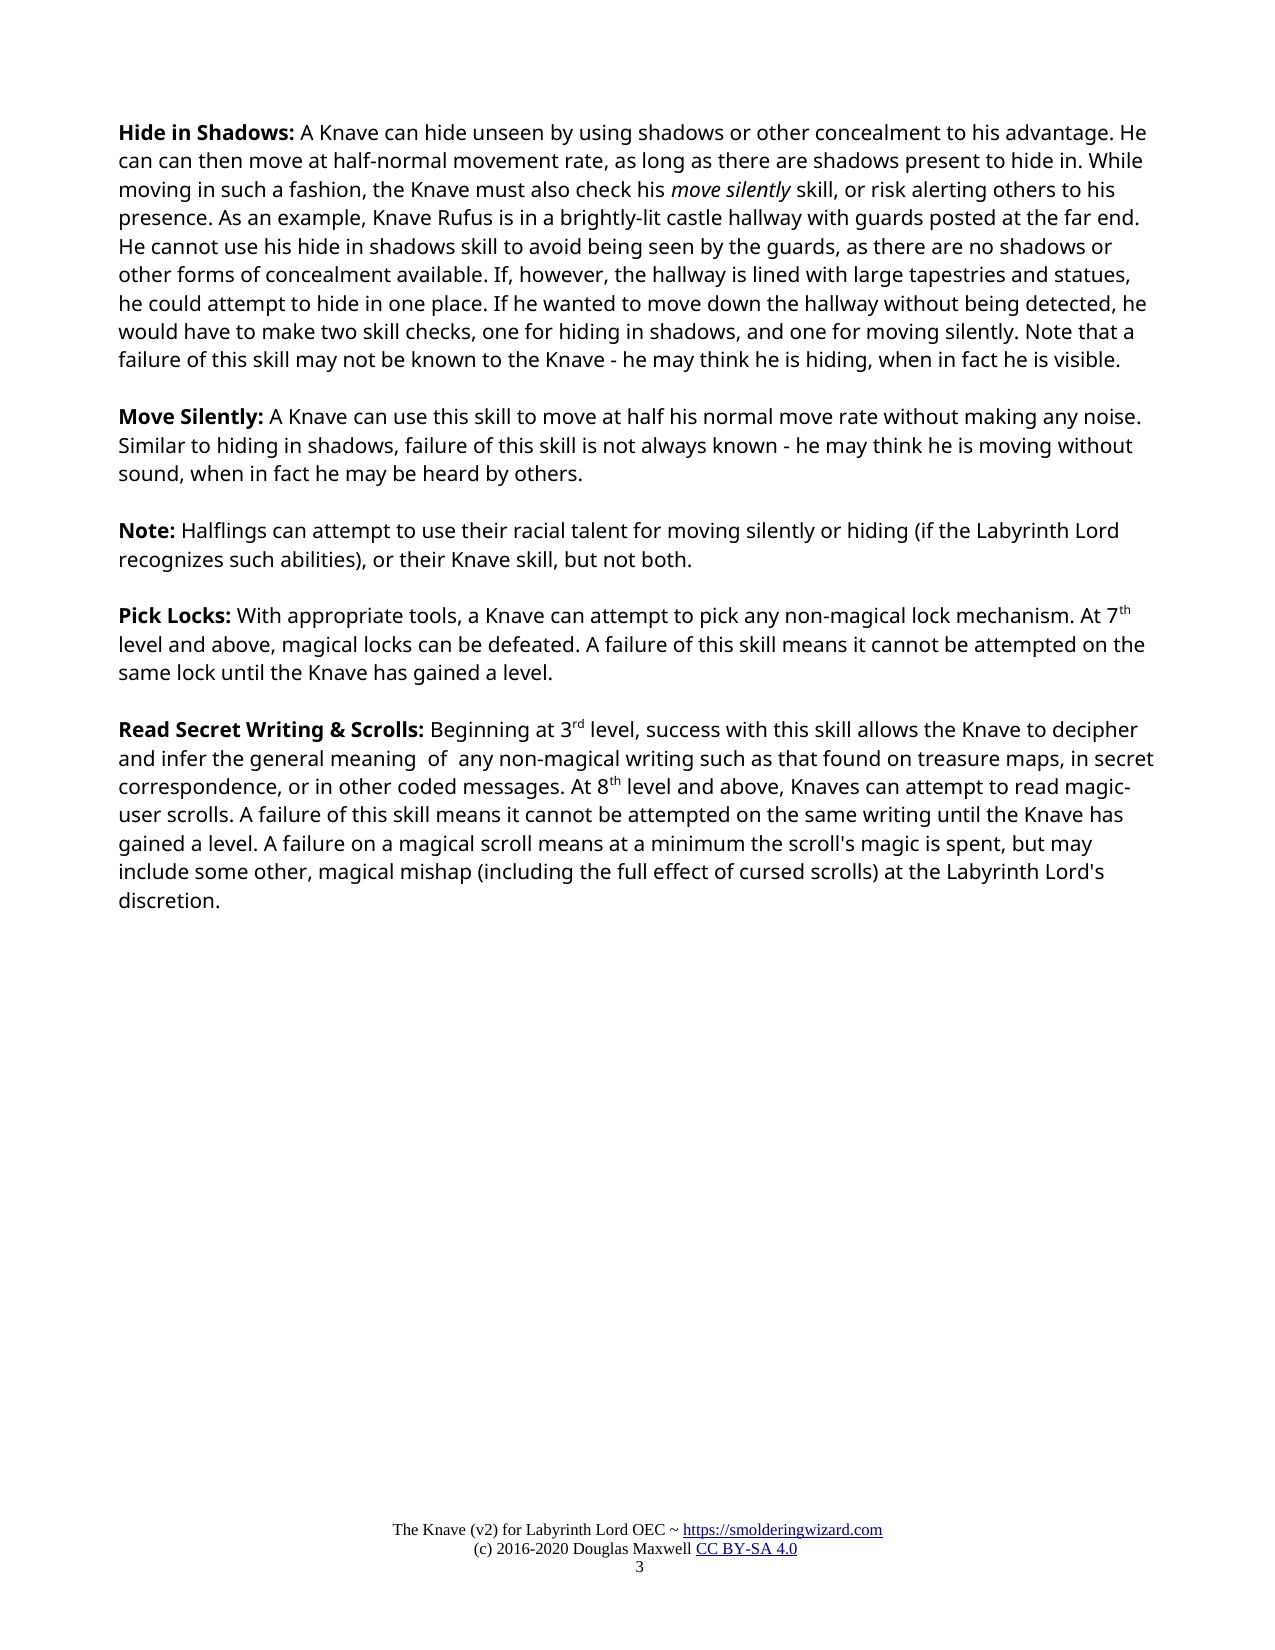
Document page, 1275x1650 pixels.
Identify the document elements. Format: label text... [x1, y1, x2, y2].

text Read Secret Writing & Scrolls: Beginning at 3rd level, success with this skill allows the Knave to decipher and infer the general meaning of any non-magical writing such as that found on treasure maps, in secret correspondence, or in other coded messages. At 8th level and above, Knaves can attempt to read magic-user scrolls. A failure of this skill means it cannot be attempted on the same writing until the Knave has gained a level. A failure on a magical scroll means at a minimum the scroll's magic is spent, but may include some other, magical mishap (including the full effect of cursed scrolls) at the Labyrinth Lord's discretion. [118, 715, 1157, 914]
text Note: Halflings can attempt to use their racial talent for moving silently or hiding (if the Labyrinth Lord recognizes such abilities), or their Knave skill, but not both. [118, 516, 1157, 573]
text Move Silently: A Knave can use this skill to move at half his normal move rate without making any noise. Similar to hiding in shadows, failure of this skill is not always known - he may think he is moving without sound, when in fact he may be heard by others. [118, 402, 1157, 488]
text Hide in Shadows: A Knave can hide unseen by using shadows or other concealment to his advantage. He can can then move at half-normal movement rate, as long as there are shadows present to hide in. While moving in such a fashion, the Knave must also check his move silently skill, or risk alerting others to his presence. As an example, Knave Rufus is in a brightly-lit castle hallway with guards posted at the far end. He cannot use his hide in shadows skill to avoid being seen by the guards, as there are no shadows or other forms of concealment available. If, however, the hallway is lined with large tapestries and statues, he could attempt to hide in one place. If he wanted to move down the hallway without being detected, he would have to make two skill checks, one for hiding in shadows, and one for moving silently. Note that a failure of this skill may not be known to the Knave - he may think he is hiding, when in fact he is visible. [118, 118, 1157, 374]
text Pick Locks: With appropriate tools, a Knave can attempt to pick any non-magical lock mechanism. At 7th level and above, magical locks can be defeated. A failure of this skill means it cannot be attempted on the same lock until the Knave has gained a level. [118, 602, 1157, 687]
